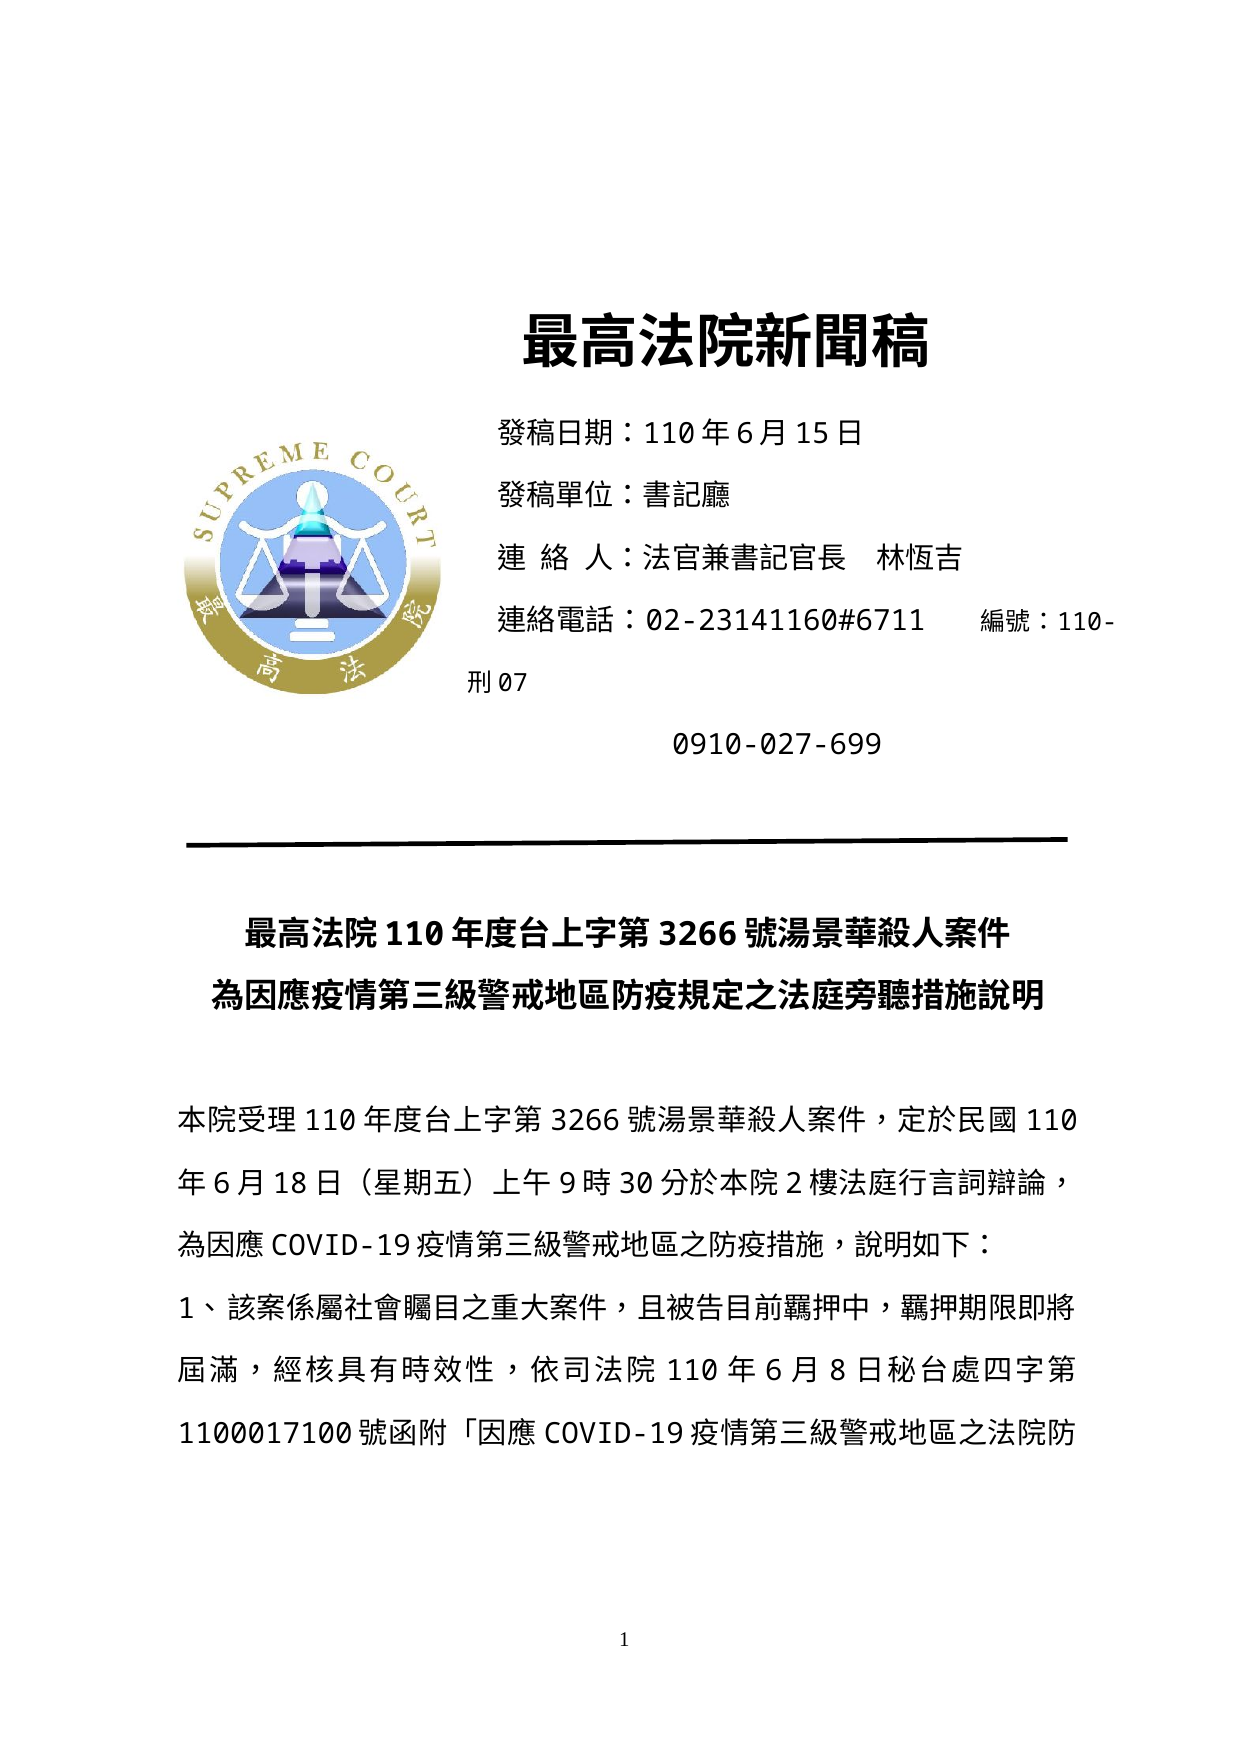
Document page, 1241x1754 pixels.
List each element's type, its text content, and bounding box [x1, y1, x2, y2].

table_header [161, 264, 465, 826]
table_header 最高法院新聞稿 發稿日期：110年6月15日 發稿單位：書記廳 連 絡 人：法官兼書記官長 林恆吉 連絡電話：02-23141160#6711 編號：110-刑07 0910-027-699 [465, 264, 1120, 826]
list 該案係屬社會矚目之重大案件，且被告目前羈押中，羈押期限即將屆滿，經核具有時效性，依司法院110年6月8日秘台處四字第1100017100號函附「因應COVID-19疫情第三級警戒地區之法院防 [177, 1264, 1078, 1451]
text 為因應疫情第三級警戒地區防疫規定之法庭旁聽措施說明 [177, 951, 1078, 1014]
text 本院受理110年度台上字第3266號湯景華殺人案件，定於民國110年6月18日（星期五）上午9時30分於本院2樓法庭行言詞辯論，為因應COVID-19疫情第三級警戒地區之防疫措施，說明如下： [177, 1076, 1078, 1264]
text 最高法院110年度台上字第3266號湯景華殺人案件 [177, 889, 1078, 951]
